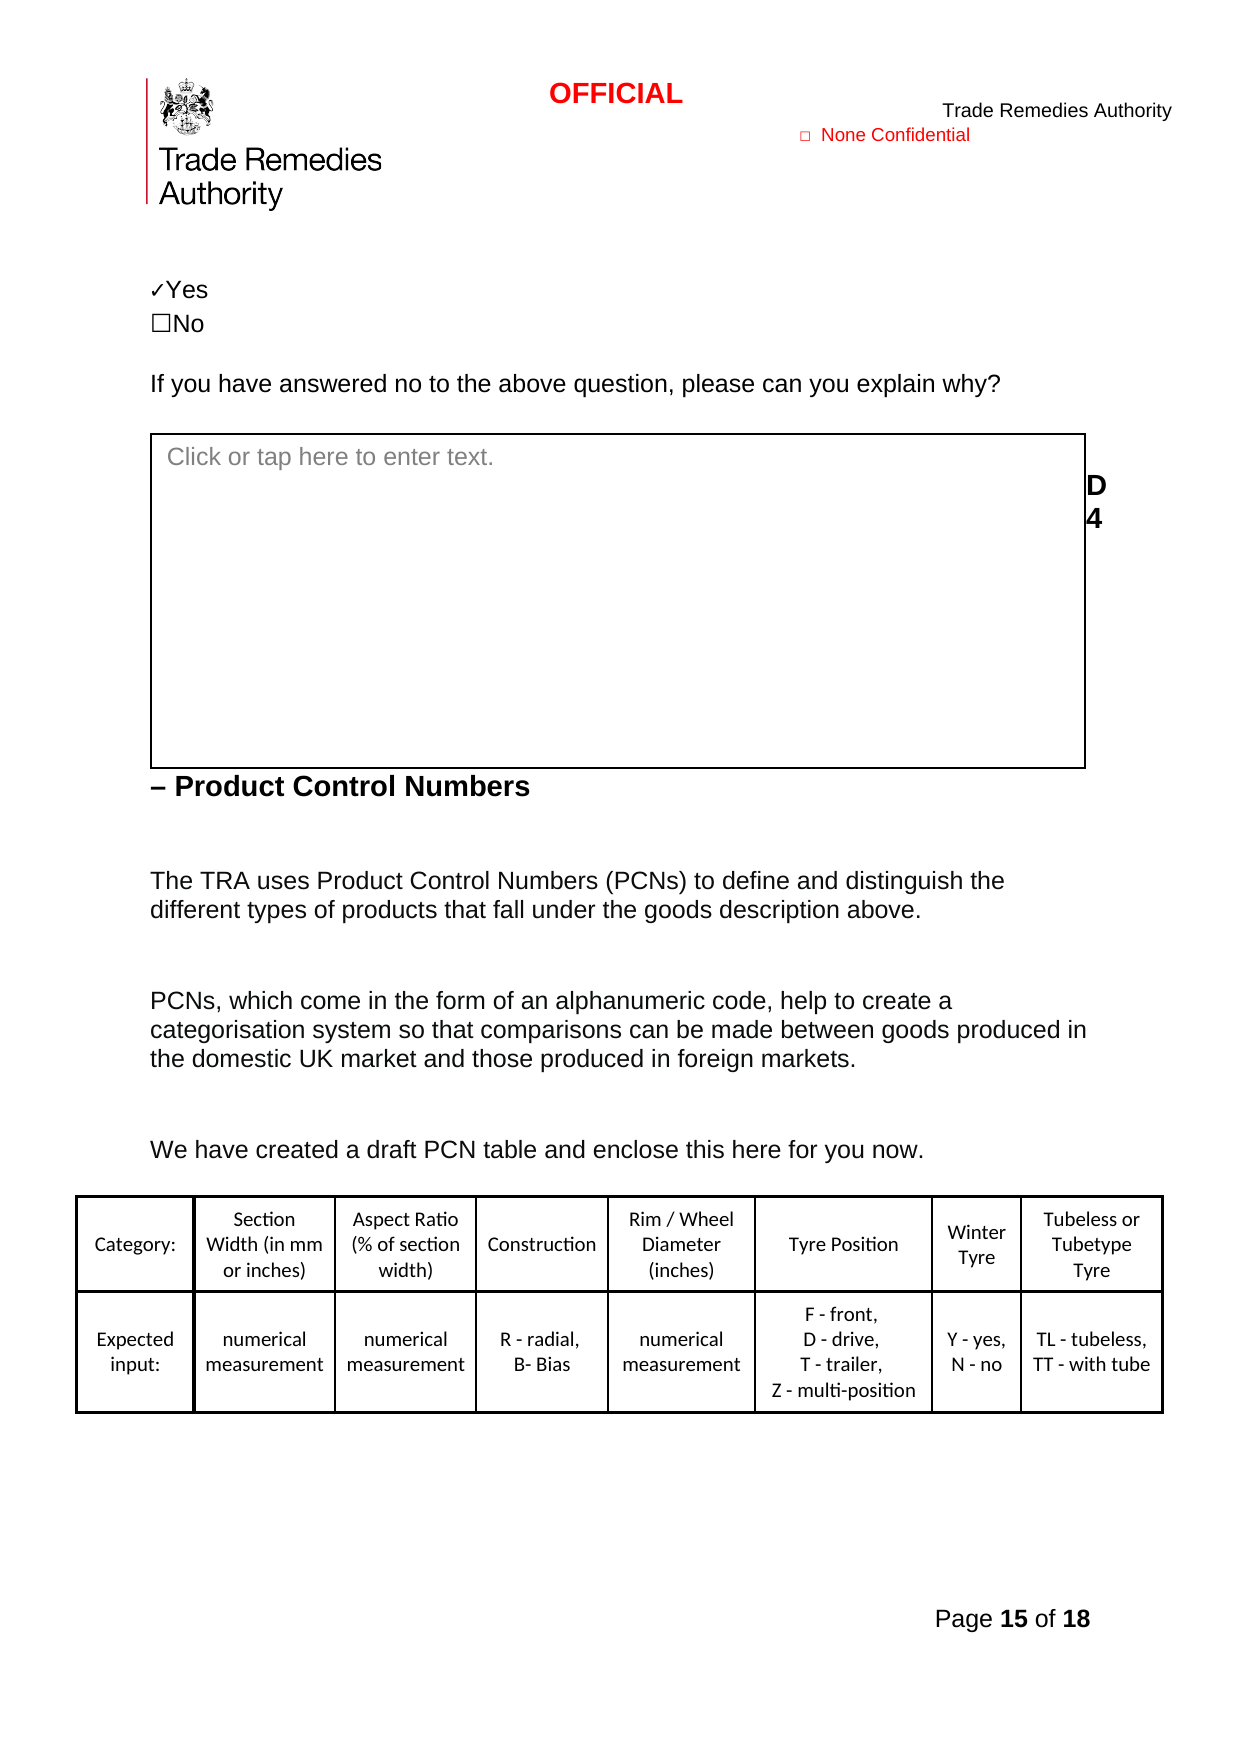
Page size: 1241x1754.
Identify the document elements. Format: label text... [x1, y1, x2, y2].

text We have created a draft PCN table and enclose this here for you now. [150, 1135, 1090, 1164]
table_cell TL - tubeless, TT - with tube [1022, 1293, 1161, 1411]
table_cell numerical measurement [196, 1293, 334, 1411]
text ✓Yes [150, 272, 1090, 306]
table_cell R - radial, B- Bias [477, 1293, 607, 1411]
table_header Rim / Wheel Diameter (inches) [609, 1198, 754, 1290]
text If you have answered no to the above question, please can you explain why? [150, 368, 1090, 397]
table_cell numerical measurement [609, 1293, 754, 1411]
table_header Aspect Ratio (% of section width) [336, 1198, 475, 1290]
table_cell numerical measurement [336, 1293, 475, 1411]
table_cell Y - yes, N - no [933, 1293, 1020, 1411]
text PCNs, which come in the form of an alphanumeric code, help to create a categorisation system so that comparisons can be made between goods produced in the domestic UK market and those produced in foreign markets. [150, 986, 1090, 1073]
table_header Winter Tyre [933, 1198, 1020, 1290]
table_header Category: [78, 1198, 192, 1290]
table_header Construction [477, 1198, 607, 1290]
table_header Tyre Position [756, 1198, 931, 1290]
table_header Tubeless or Tubetype Tyre [1022, 1198, 1161, 1290]
text ☐No [150, 306, 1090, 340]
table_cell Expected input: [78, 1293, 192, 1411]
text Click or tap here to enter text. [167, 442, 1069, 471]
subtitle D4 – Product Control Numbers [150, 524, 1090, 802]
table_header Section Width (in mm or inches) [196, 1198, 334, 1290]
text The TRA uses Product Control Numbers (PCNs) to define and distinguish the different types of products that fall under the goods description above. [150, 866, 1090, 924]
table_cell F - front, D - drive, T - trailer, Z - multi-position [756, 1293, 931, 1411]
